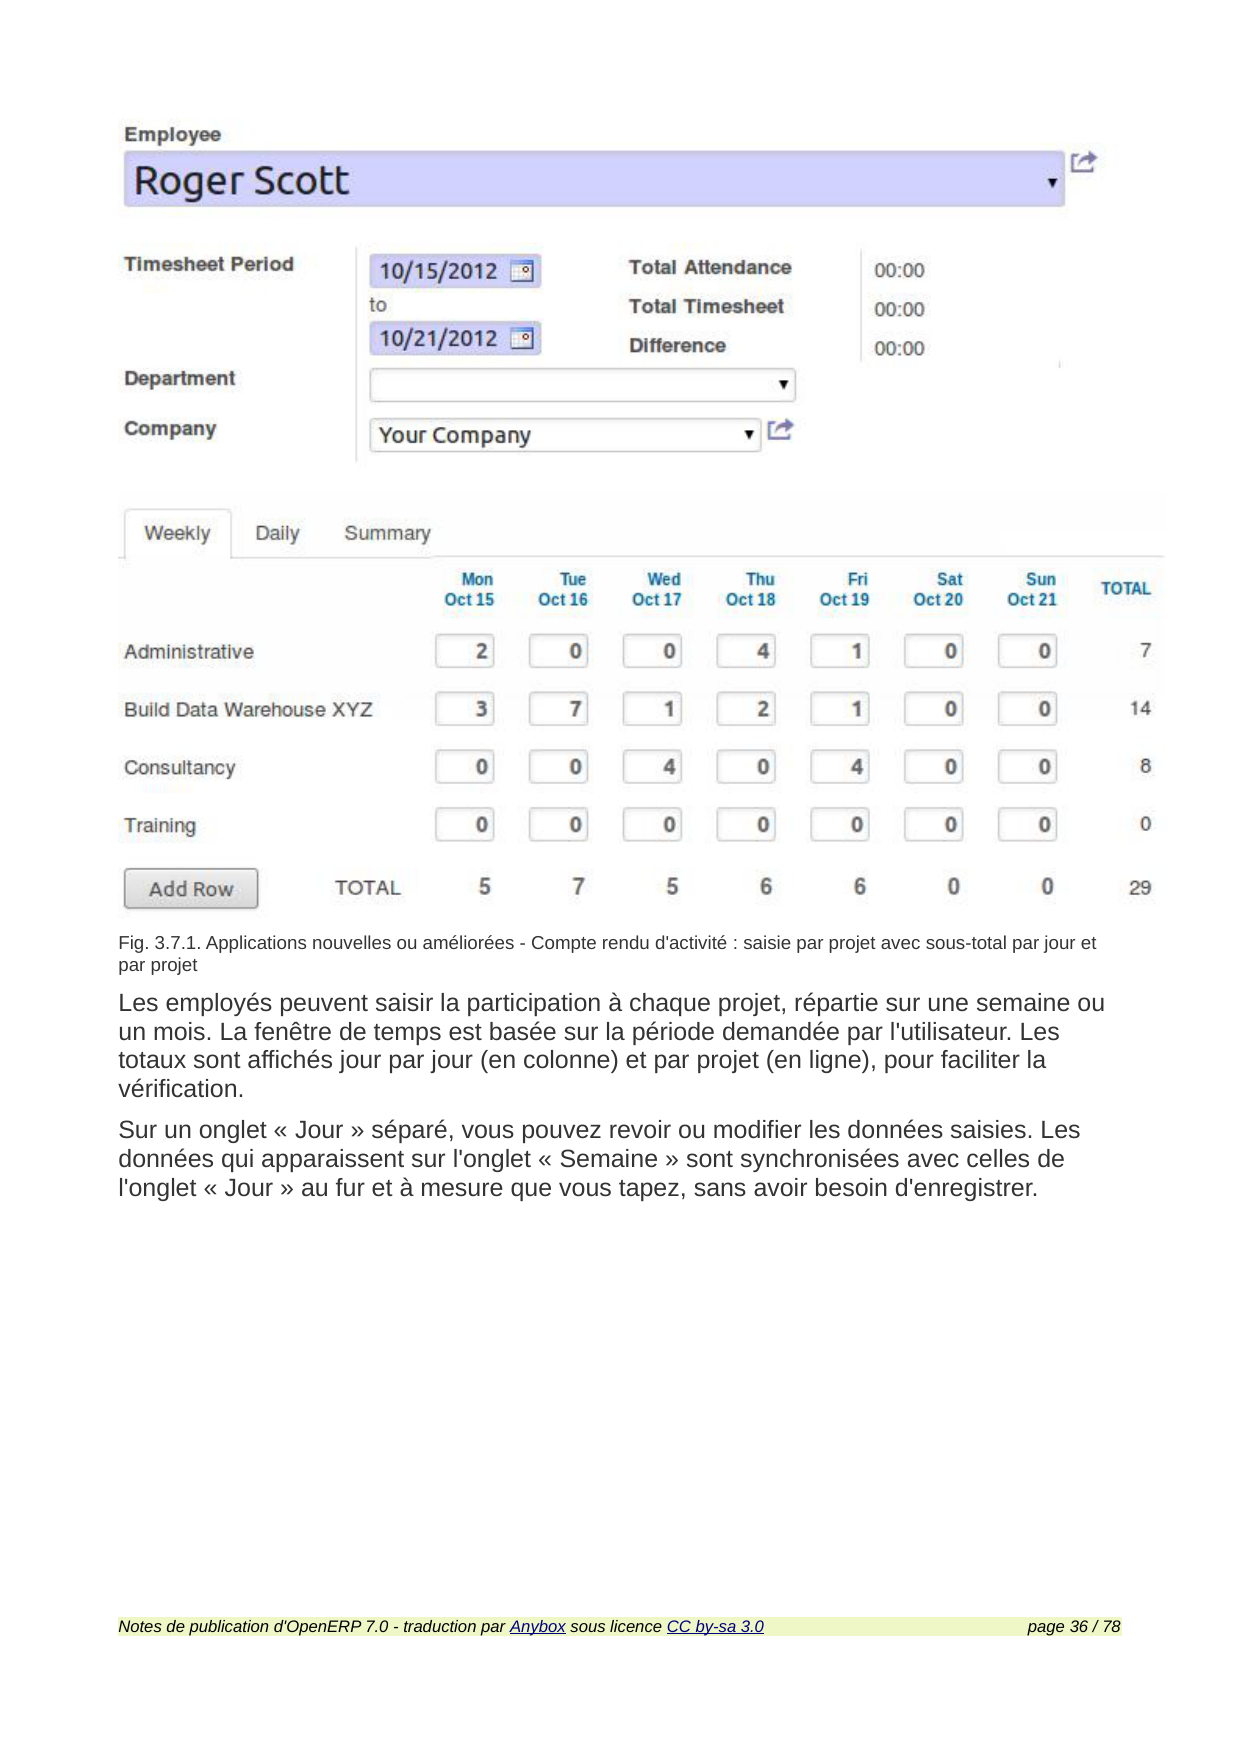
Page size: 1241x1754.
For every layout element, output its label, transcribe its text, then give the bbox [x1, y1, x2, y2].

text Fig. 3.7.1. Applications nouvelles ou améliorées - Compte rendu d'activité : saisie par projet avec sous-total par jour et par projet [118, 932, 1122, 975]
picture [118, 118, 1167, 920]
text Les employés peuvent saisir la participation à chaque projet, répartie sur une semaine ou un mois. La fenêtre de temps est basée sur la période demandée par l'utilisateur. Les totaux sont affichés jour par jour (en colonne) et par projet (en ligne), pour faciliter la vérification. [118, 988, 1122, 1103]
text Sur un onglet « Jour » séparé, vous pouvez revoir ou modifier les données saisies. Les données qui apparaissent sur l'onglet « Semaine » sont synchronisées avec celles de l'onglet « Jour » au fur et à mesure que vous tapez, sans avoir besoin d'enregistrer. [118, 1115, 1122, 1202]
